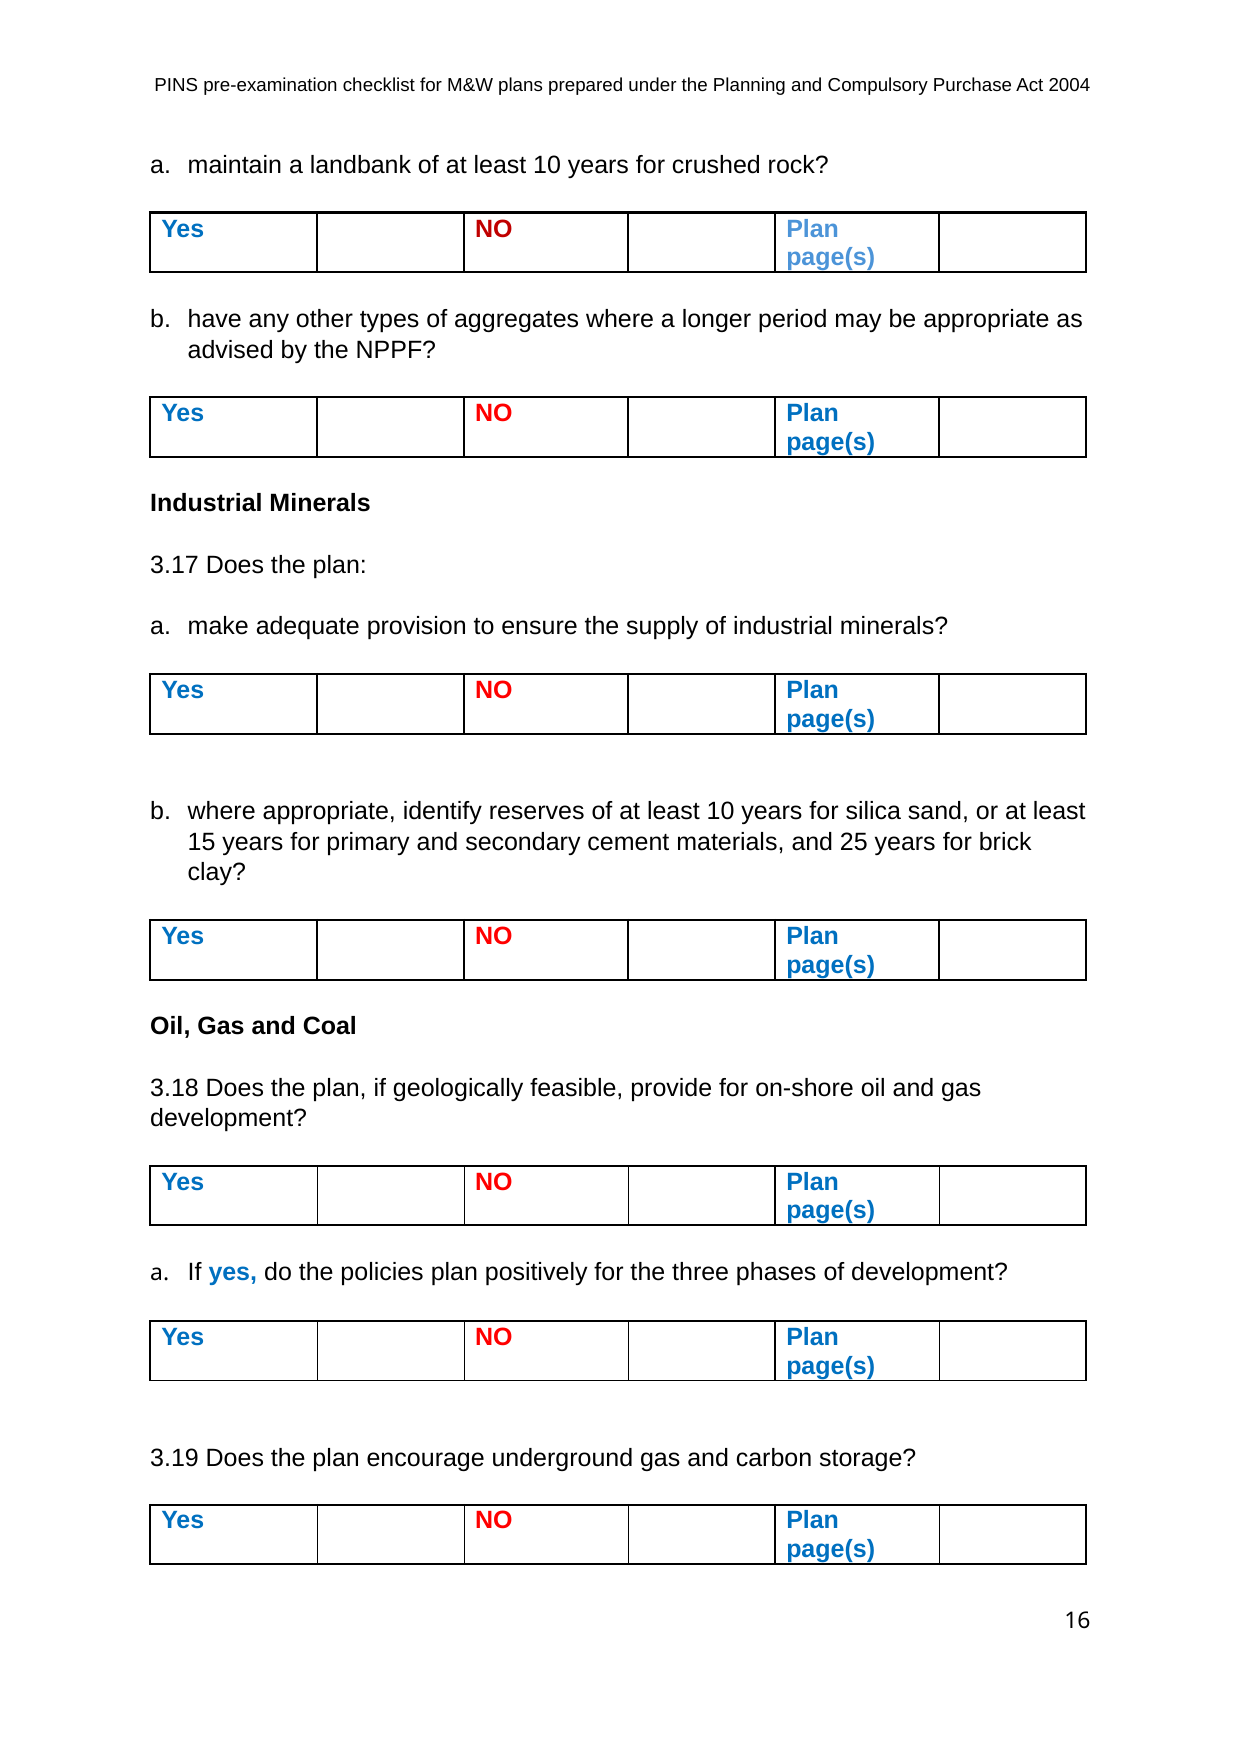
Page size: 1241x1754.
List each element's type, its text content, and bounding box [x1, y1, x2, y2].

list where appropriate, identify reserves of at least 10 years for silica sand, or at least 15 years for primary and secondary cement materials, and 25 years for brick clay? [150, 796, 1090, 886]
table_header [940, 921, 1085, 978]
table_header [629, 1506, 774, 1563]
table_header Plan page(s) [776, 921, 938, 978]
table_header Plan page(s) [776, 1506, 939, 1563]
table_header Plan page(s) [776, 1167, 939, 1224]
table_header [318, 214, 463, 271]
table_header NO [465, 1167, 628, 1224]
table_header Yes [151, 1322, 317, 1379]
text 3.19 Does the plan encourage underground gas and carbon storage? [150, 1442, 1090, 1471]
table_header [629, 1322, 774, 1379]
text Industrial Minerals [150, 488, 1090, 517]
table_header [940, 214, 1085, 271]
table_header [629, 921, 774, 978]
table_header [629, 398, 774, 456]
table_header NO [465, 675, 627, 732]
table_header [629, 214, 774, 271]
table_header Yes [151, 1167, 317, 1224]
table_header [629, 675, 774, 732]
table_header [318, 1322, 464, 1379]
table_header Plan page(s) [776, 398, 938, 456]
table_header [318, 1506, 464, 1563]
table_header [940, 1167, 1085, 1224]
table_header Yes [151, 921, 316, 978]
list make adequate provision to ensure the supply of industrial minerals? [150, 611, 1090, 640]
text 3.18 Does the plan, if geologically feasible, provide for on-shore oil and gas development? [150, 1073, 1090, 1132]
table_header Plan page(s) [776, 214, 938, 271]
text Oil, Gas and Coal [150, 1011, 1090, 1040]
table_header [318, 398, 463, 456]
table_header [940, 675, 1085, 732]
table_header NO [465, 1506, 628, 1563]
table_header [940, 1506, 1085, 1563]
table_header Plan page(s) [776, 675, 938, 732]
list maintain a landbank of at least 10 years for crushed rock? [150, 150, 1090, 179]
table_header [318, 1167, 464, 1224]
table_header [940, 1322, 1085, 1379]
table_header Yes [151, 398, 316, 456]
table_header [940, 398, 1085, 456]
list have any other types of aggregates where a longer period may be appropriate as advised by the NPPF? [150, 304, 1090, 363]
table_header Yes [151, 1506, 317, 1563]
list If yes, do the policies plan positively for the three phases of development? [150, 1256, 1090, 1287]
table_header Yes [151, 675, 316, 732]
table_header [629, 1167, 774, 1224]
table_header NO [465, 921, 627, 978]
table_header NO [465, 398, 627, 456]
table_header NO [465, 214, 627, 271]
text 3.17 Does the plan: [150, 550, 1090, 579]
table_header [318, 675, 463, 732]
table_header Yes [151, 214, 316, 271]
table_header [318, 921, 463, 978]
table_header NO [465, 1322, 628, 1379]
table_header Plan page(s) [776, 1322, 939, 1379]
